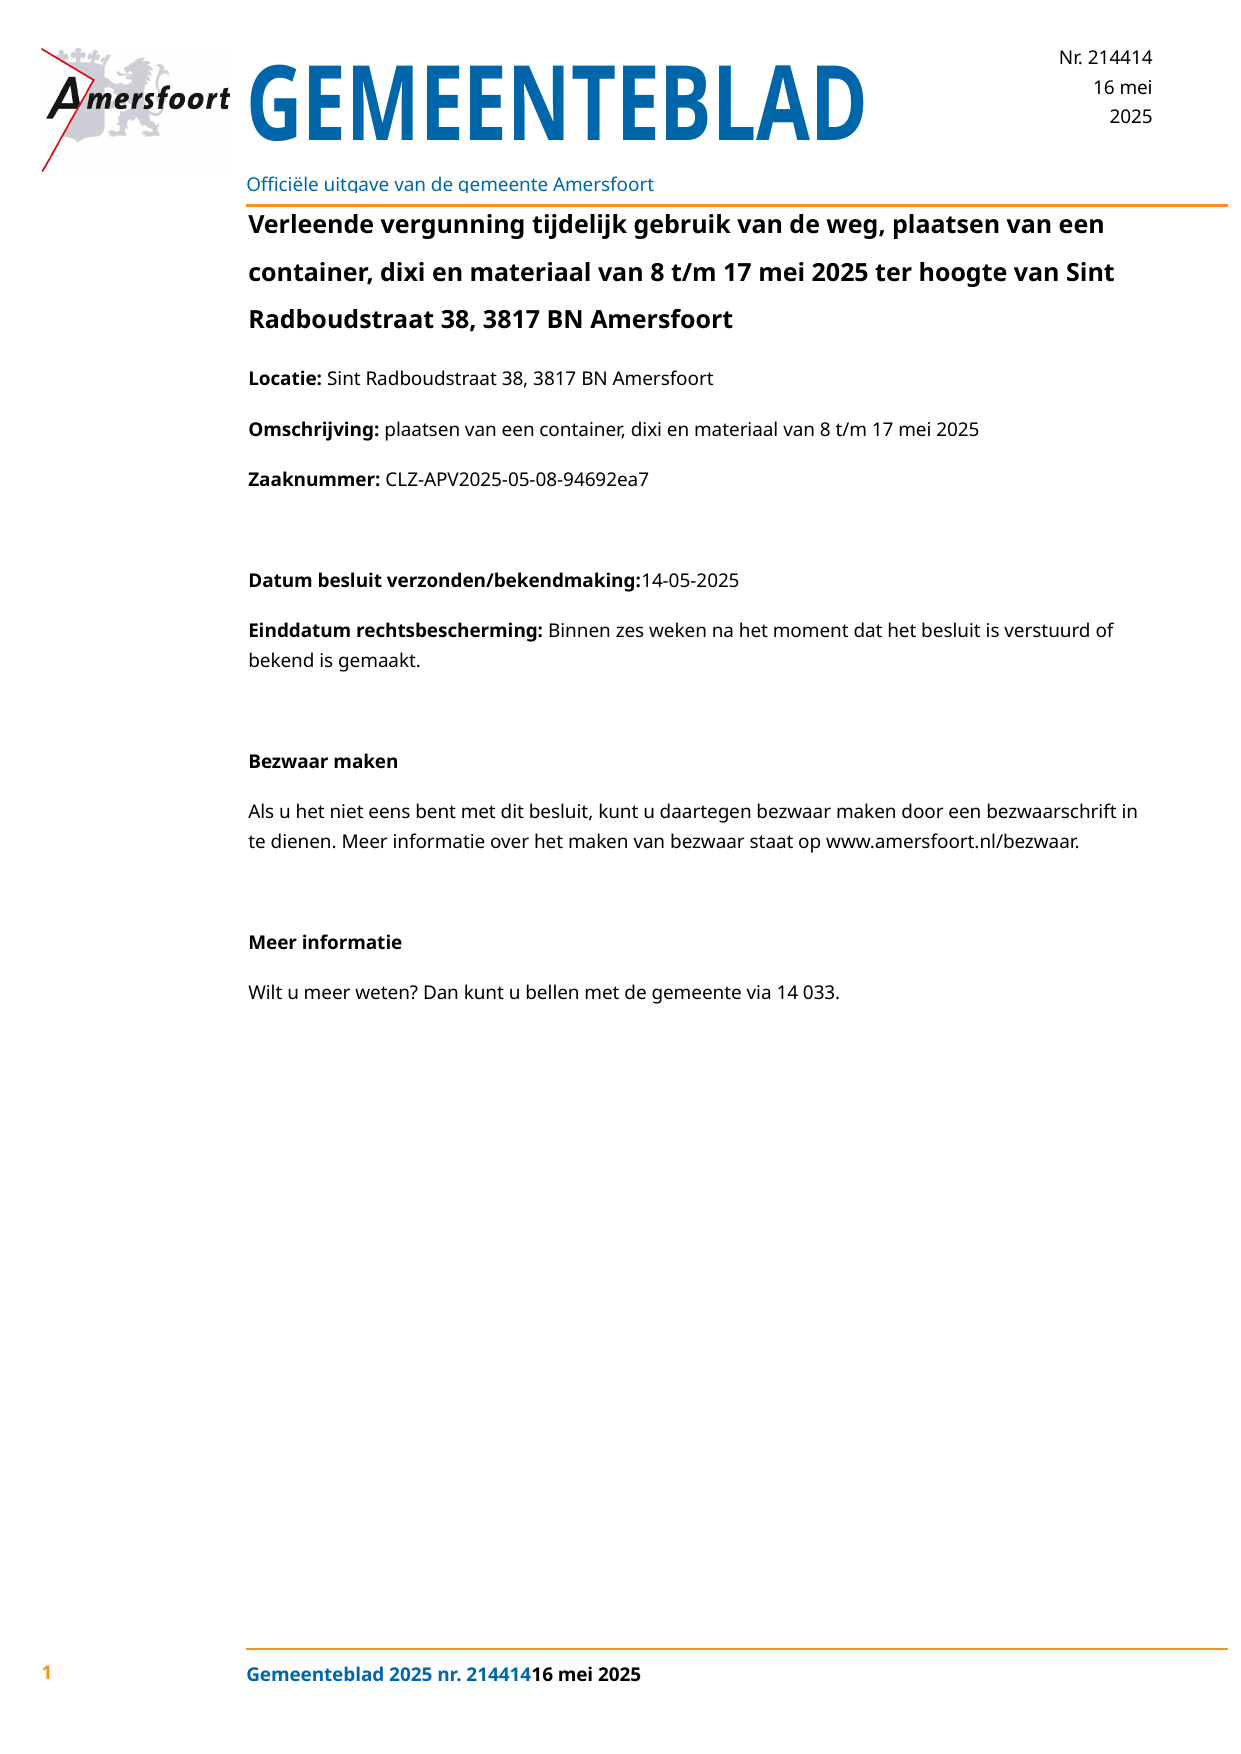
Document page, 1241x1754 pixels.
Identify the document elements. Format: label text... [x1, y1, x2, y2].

text Meer informatie [248, 929, 1152, 954]
text Einddatum rechtsbescherming: Binnen zes weken na het moment dat het besluit is verstuurd of bekend is gemaakt. [248, 618, 1152, 673]
text Bezwaar maken [248, 748, 1152, 774]
text Locatie: Sint Radboudstraat 38, 3817 BN Amersfoort [248, 366, 1152, 391]
text Datum besluit verzonden/bekendmaking:14-05-2025 [248, 567, 1152, 593]
text Verleende vergunning tijdelijk gebruik van de weg, plaatsen van een container, dixi en materiaal van 8 t/m 17 mei 2025 ter hoogte van Sint Radboudstraat 38, 3817 BN Amersfoort [248, 207, 1152, 336]
text Omschrijving: plaatsen van een container, dixi en materiaal van 8 t/m 17 mei 2025 [248, 416, 1152, 442]
picture [41, 47, 231, 172]
text Als u het niet eens bent met dit besluit, kunt u daartegen bezwaar maken door een bezwaarschrift in te dienen. Meer informatie over het maken van bezwaar staat op www.amersfoort.nl/bezwaar. [248, 798, 1152, 854]
text Zaaknummer: CLZ-APV2025-05-08-94692ea7 [248, 466, 1152, 492]
text Wilt u meer weten? Dan kunt u bellen met de gemeente via 14 033. [248, 979, 1152, 1005]
